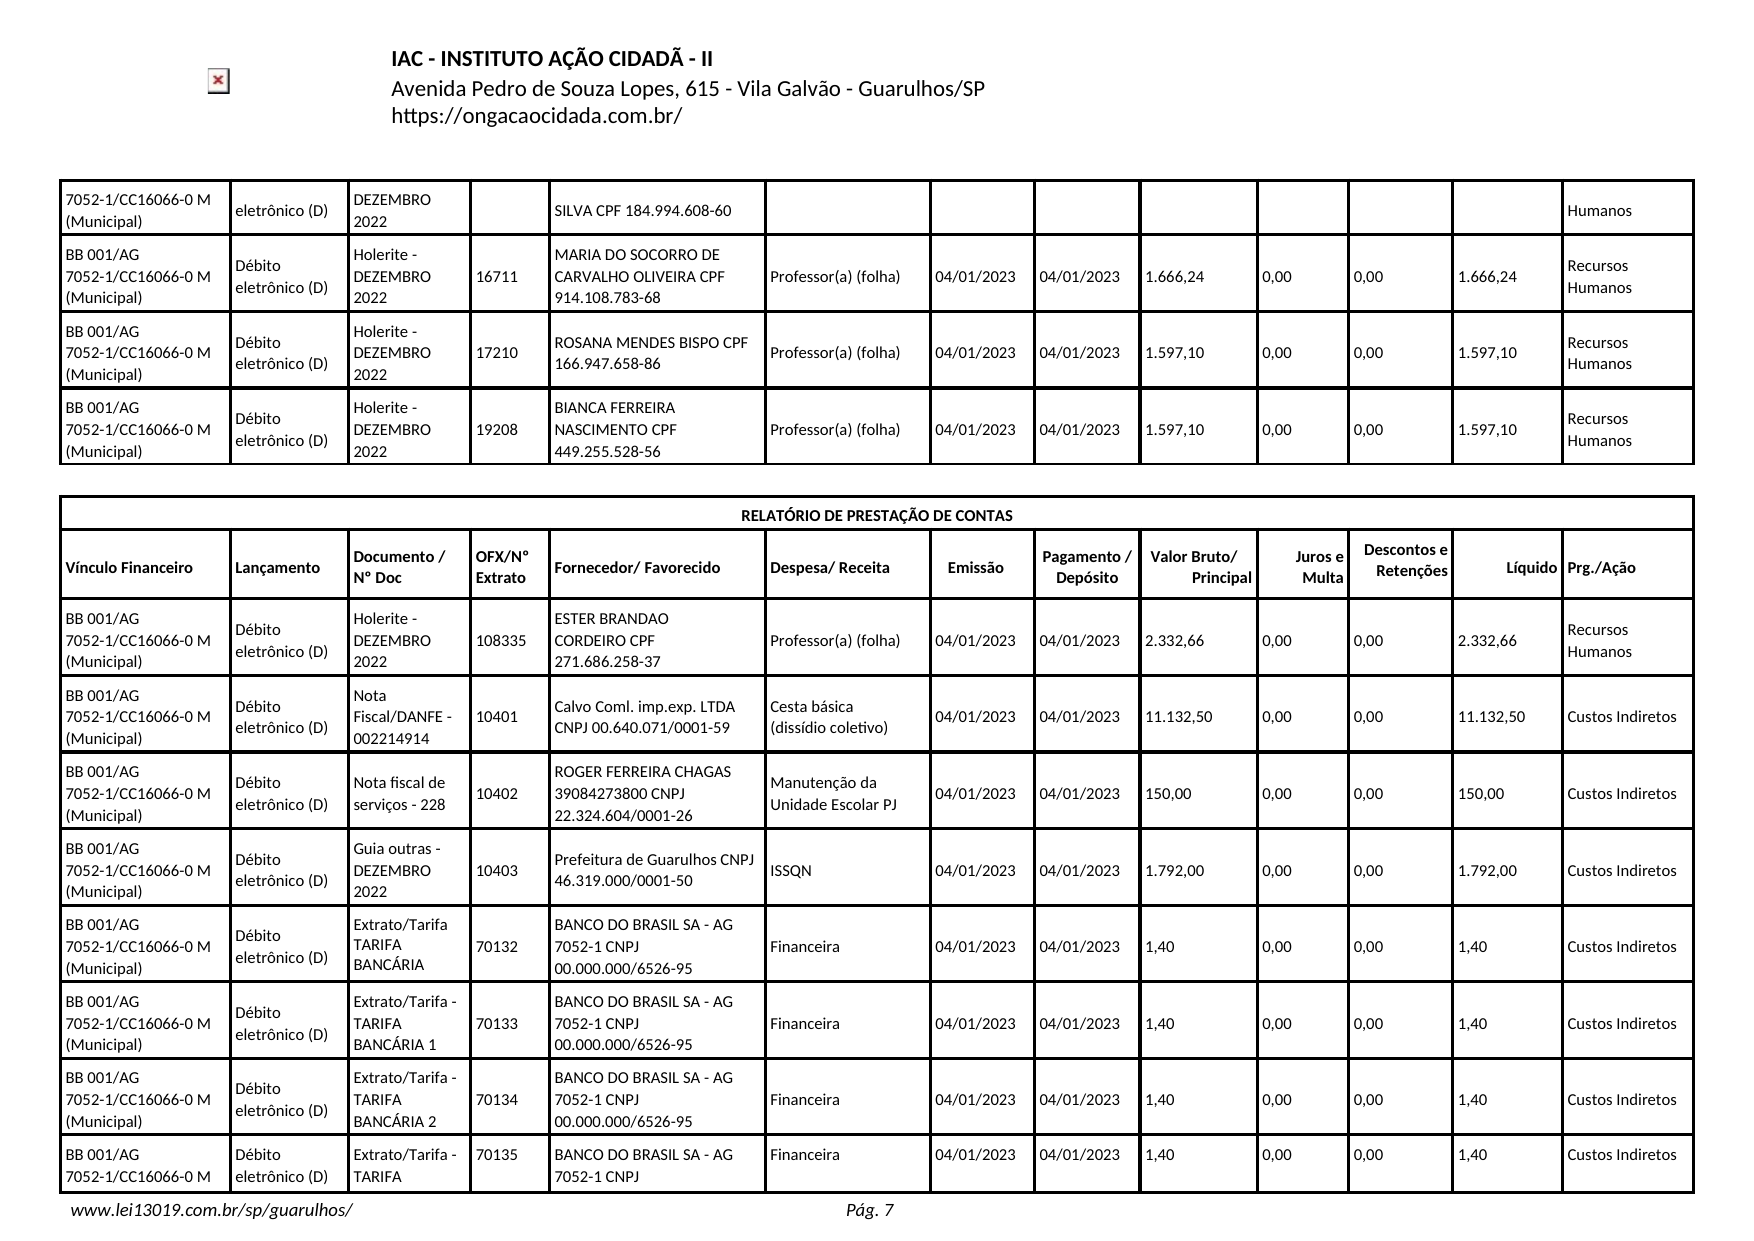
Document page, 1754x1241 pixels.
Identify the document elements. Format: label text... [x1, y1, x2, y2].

table_cell Professor(a) (folha) [767, 600, 929, 674]
table_cell 16711 [472, 236, 548, 310]
table_cell [472, 182, 548, 233]
table_cell Holerite - DEZEMBRO 2022 [350, 390, 469, 463]
table_cell Custos Indiretos [1564, 1060, 1692, 1133]
table_cell Nota Fiscal/DANFE - 002214914 [350, 677, 469, 750]
table_cell Holerite - DEZEMBRO 2022 [350, 600, 469, 674]
table_cell Custos Indiretos [1564, 983, 1692, 1057]
table_cell 17210 [472, 313, 548, 386]
table_cell [767, 182, 929, 233]
table_cell Recursos Humanos [1564, 313, 1692, 386]
table_cell 70135 [472, 1136, 548, 1191]
table_cell Débito eletrônico (D) [232, 830, 347, 903]
table_cell Débito eletrônico (D) [232, 313, 347, 386]
table_cell 1,40 [1142, 1136, 1256, 1191]
table_cell Extrato/Tarifa - TARIFA BANCÁRIA 1 [350, 983, 469, 1057]
table_cell [1350, 182, 1451, 233]
table_cell 0,00 [1259, 907, 1347, 980]
table_cell Nota fiscal de serviços - 228 [350, 754, 469, 827]
table_cell ROGER FERREIRA CHAGAS 39084273800 CNPJ 22.324.604/0001-26 [551, 754, 764, 827]
table_cell MARIA DO SOCORRO DE CARVALHO OLIVEIRA CPF 914.108.783-68 [551, 236, 764, 310]
table_cell Emissão [932, 531, 1033, 597]
table_cell 04/01/2023 [1036, 830, 1138, 903]
table_cell Débito eletrônico (D) [232, 754, 347, 827]
table_cell BB 001/AG 7052-1/CC16066-0 M (Municipal) [62, 907, 229, 980]
table_cell Custos Indiretos [1564, 907, 1692, 980]
table_cell Débito eletrônico (D) [232, 983, 347, 1057]
table_cell [1036, 182, 1138, 233]
table_cell 0,00 [1259, 390, 1347, 463]
table_cell Recursos Humanos [1564, 600, 1692, 674]
table_cell BANCO DO BRASIL SA - AG 7052-1 CNPJ [551, 1136, 764, 1191]
table_cell Débito eletrônico (D) [232, 677, 347, 750]
table_cell Financeira [767, 983, 929, 1057]
table_cell Débito eletrônico (D) [232, 600, 347, 674]
table_cell BB 001/AG 7052-1/CC16066-0 M (Municipal) [62, 1060, 229, 1133]
table_cell 0,00 [1259, 1060, 1347, 1133]
table_cell 70133 [472, 983, 548, 1057]
table_cell 04/01/2023 [932, 313, 1033, 386]
table_cell Vínculo Financeiro [62, 531, 229, 597]
table_cell 2.332,66 [1454, 600, 1561, 674]
table_cell BB 001/AG 7052-1/CC16066-0 M (Municipal) [62, 390, 229, 463]
table_cell SILVA CPF 184.994.608-60 [551, 182, 764, 233]
table_cell Financeira [767, 1060, 929, 1133]
table_cell 70134 [472, 1060, 548, 1133]
table_cell 1,40 [1454, 1136, 1561, 1191]
table_cell 04/01/2023 [1036, 1060, 1138, 1133]
table_cell ROSANA MENDES BISPO CPF 166.947.658-86 [551, 313, 764, 386]
table_cell 11.132,50 [1142, 677, 1256, 750]
table_cell BANCO DO BRASIL SA - AG 7052-1 CNPJ 00.000.000/6526-95 [551, 1060, 764, 1133]
table_cell 0,00 [1259, 1136, 1347, 1191]
table_cell BANCO DO BRASIL SA - AG 7052-1 CNPJ 00.000.000/6526-95 [551, 983, 764, 1057]
table_cell Fornecedor/ Favorecido [551, 531, 764, 597]
table_cell 04/01/2023 [932, 677, 1033, 750]
table_cell Extrato/Tarifa TARIFA BANCÁRIA [350, 907, 469, 980]
table_cell 1.597,10 [1142, 313, 1256, 386]
table_cell BIANCA FERREIRA NASCIMENTO CPF 449.255.528-56 [551, 390, 764, 463]
table_cell 10402 [472, 754, 548, 827]
table_cell 0,00 [1259, 830, 1347, 903]
table_cell 150,00 [1142, 754, 1256, 827]
table_cell 0,00 [1259, 754, 1347, 827]
table_cell Despesa/ Receita [767, 531, 929, 597]
table_cell Custos Indiretos [1564, 677, 1692, 750]
table_cell [1259, 182, 1347, 233]
table_cell Custos Indiretos [1564, 1136, 1692, 1191]
table_cell 04/01/2023 [1036, 983, 1138, 1057]
table_cell BB 001/AG 7052-1/CC16066-0 M [62, 1136, 229, 1191]
table_cell 10401 [472, 677, 548, 750]
table_cell Custos Indiretos [1564, 754, 1692, 827]
table_cell Professor(a) (folha) [767, 390, 929, 463]
table_cell Financeira [767, 907, 929, 980]
table_cell 0,00 [1350, 754, 1451, 827]
table_cell BANCO DO BRASIL SA - AG 7052-1 CNPJ 00.000.000/6526-95 [551, 907, 764, 980]
table_cell 0,00 [1350, 983, 1451, 1057]
table_cell BB 001/AG 7052-1/CC16066-0 M (Municipal) [62, 236, 229, 310]
table_cell Débito eletrônico (D) [232, 236, 347, 310]
table_cell eletrônico (D) [232, 182, 347, 233]
table_header RELATÓRIO DE PRESTAÇÃO DE CONTAS [62, 498, 1692, 528]
table_cell Documento / Nº Doc [350, 531, 469, 597]
table_cell Líquido [1454, 531, 1561, 597]
table_cell 1,40 [1454, 983, 1561, 1057]
table_cell BB 001/AG 7052-1/CC16066-0 M (Municipal) [62, 677, 229, 750]
table_cell 0,00 [1259, 313, 1347, 386]
table_cell - DEZEMBRO 2022 [350, 182, 469, 233]
table_cell Descontos e Retenções [1350, 531, 1451, 597]
table_cell 04/01/2023 [932, 830, 1033, 903]
table_cell 7052-1/CC16066-0 M (Municipal) [62, 182, 229, 233]
table_cell Lançamento [232, 531, 347, 597]
table_cell 0,00 [1259, 600, 1347, 674]
table_cell 1.792,00 [1142, 830, 1256, 903]
table_cell 1.597,10 [1142, 390, 1256, 463]
table_cell 1,40 [1454, 907, 1561, 980]
table_cell 04/01/2023 [1036, 390, 1138, 463]
table_cell 1.597,10 [1454, 390, 1561, 463]
table_cell Professor(a) (folha) [767, 236, 929, 310]
table_cell ISSQN [767, 830, 929, 903]
table_cell Manutenção da Unidade Escolar PJ [767, 754, 929, 827]
table_cell 1,40 [1142, 983, 1256, 1057]
table_cell BB 001/AG 7052-1/CC16066-0 M (Municipal) [62, 983, 229, 1057]
table_cell Humanos [1564, 182, 1692, 233]
table_cell [932, 182, 1033, 233]
table_cell Prefeitura de Guarulhos CNPJ 46.319.000/0001-50 [551, 830, 764, 903]
table_cell 04/01/2023 [1036, 677, 1138, 750]
table_cell Extrato/Tarifa - TARIFA BANCÁRIA 2 [350, 1060, 469, 1133]
table_cell 04/01/2023 [932, 983, 1033, 1057]
table_cell Pagamento / Depósito [1036, 531, 1138, 597]
table_cell 04/01/2023 [1036, 313, 1138, 386]
table_cell 04/01/2023 [932, 1060, 1033, 1133]
table_cell 0,00 [1259, 677, 1347, 750]
table_cell 04/01/2023 [932, 1136, 1033, 1191]
table_cell 04/01/2023 [1036, 754, 1138, 827]
table_cell 1.792,00 [1454, 830, 1561, 903]
table_cell [1454, 182, 1561, 233]
table_cell 150,00 [1454, 754, 1561, 827]
table_cell 1,40 [1142, 1060, 1256, 1133]
table_cell 0,00 [1350, 600, 1451, 674]
table_cell Custos Indiretos [1564, 830, 1692, 903]
table_cell BB 001/AG 7052-1/CC16066-0 M (Municipal) [62, 754, 229, 827]
table_cell Calvo Coml. imp.exp. LTDA CNPJ 00.640.071/0001-59 [551, 677, 764, 750]
table_cell 0,00 [1350, 907, 1451, 980]
table_cell 2.332,66 [1142, 600, 1256, 674]
table_cell Financeira [767, 1136, 929, 1191]
table_cell BB 001/AG 7052-1/CC16066-0 M (Municipal) [62, 830, 229, 903]
table_cell 04/01/2023 [932, 600, 1033, 674]
table_cell 04/01/2023 [932, 390, 1033, 463]
table_cell 10403 [472, 830, 548, 903]
table_cell [1142, 182, 1256, 233]
table_cell 0,00 [1259, 983, 1347, 1057]
table_cell BB 001/AG 7052-1/CC16066-0 M (Municipal) [62, 600, 229, 674]
table_cell 1,40 [1142, 907, 1256, 980]
table_cell ESTER BRANDAO CORDEIRO CPF 271.686.258-37 [551, 600, 764, 674]
table_cell 1.597,10 [1454, 313, 1561, 386]
table_cell 04/01/2023 [932, 236, 1033, 310]
table_cell 108335 [472, 600, 548, 674]
table_cell Juros e Multa [1259, 531, 1347, 597]
table_cell 04/01/2023 [932, 754, 1033, 827]
table_cell 0,00 [1350, 1136, 1451, 1191]
table_cell 0,00 [1350, 313, 1451, 386]
table_cell 0,00 [1350, 677, 1451, 750]
table_cell Recursos Humanos [1564, 236, 1692, 310]
table_cell 11.132,50 [1454, 677, 1561, 750]
table_cell Holerite - DEZEMBRO 2022 [350, 313, 469, 386]
table_cell 0,00 [1350, 236, 1451, 310]
table_cell Débito eletrônico (D) [232, 1136, 347, 1191]
table_cell 04/01/2023 [1036, 236, 1138, 310]
picture [207, 68, 230, 94]
table_cell 70132 [472, 907, 548, 980]
table_cell Extrato/Tarifa - TARIFA [350, 1136, 469, 1191]
table_cell Holerite - DEZEMBRO 2022 [350, 236, 469, 310]
table_cell 0,00 [1350, 830, 1451, 903]
table_cell Prg./Ação [1564, 531, 1692, 597]
table_cell Débito eletrônico (D) [232, 1060, 347, 1133]
table_cell 04/01/2023 [1036, 907, 1138, 980]
table_cell 1.666,24 [1454, 236, 1561, 310]
table_cell 1,40 [1454, 1060, 1561, 1133]
table_cell 0,00 [1350, 1060, 1451, 1133]
table_cell Professor(a) (folha) [767, 313, 929, 386]
table_cell 19208 [472, 390, 548, 463]
table_cell Cesta básica (dissídio coletivo) [767, 677, 929, 750]
table_cell Débito eletrônico (D) [232, 390, 347, 463]
table_cell BB 001/AG 7052-1/CC16066-0 M (Municipal) [62, 313, 229, 386]
table_cell 0,00 [1259, 236, 1347, 310]
table_cell Guia outras - DEZEMBRO 2022 [350, 830, 469, 903]
table_cell Débito eletrônico (D) [232, 907, 347, 980]
table_cell Recursos Humanos [1564, 390, 1692, 463]
table_cell 1.666,24 [1142, 236, 1256, 310]
table_cell 04/01/2023 [1036, 1136, 1138, 1191]
table_cell Valor Bruto/ Principal [1142, 531, 1256, 597]
table_cell 04/01/2023 [1036, 600, 1138, 674]
table_cell 04/01/2023 [932, 907, 1033, 980]
table_cell OFX/Nº Extrato [472, 531, 548, 597]
table_cell 0,00 [1350, 390, 1451, 463]
